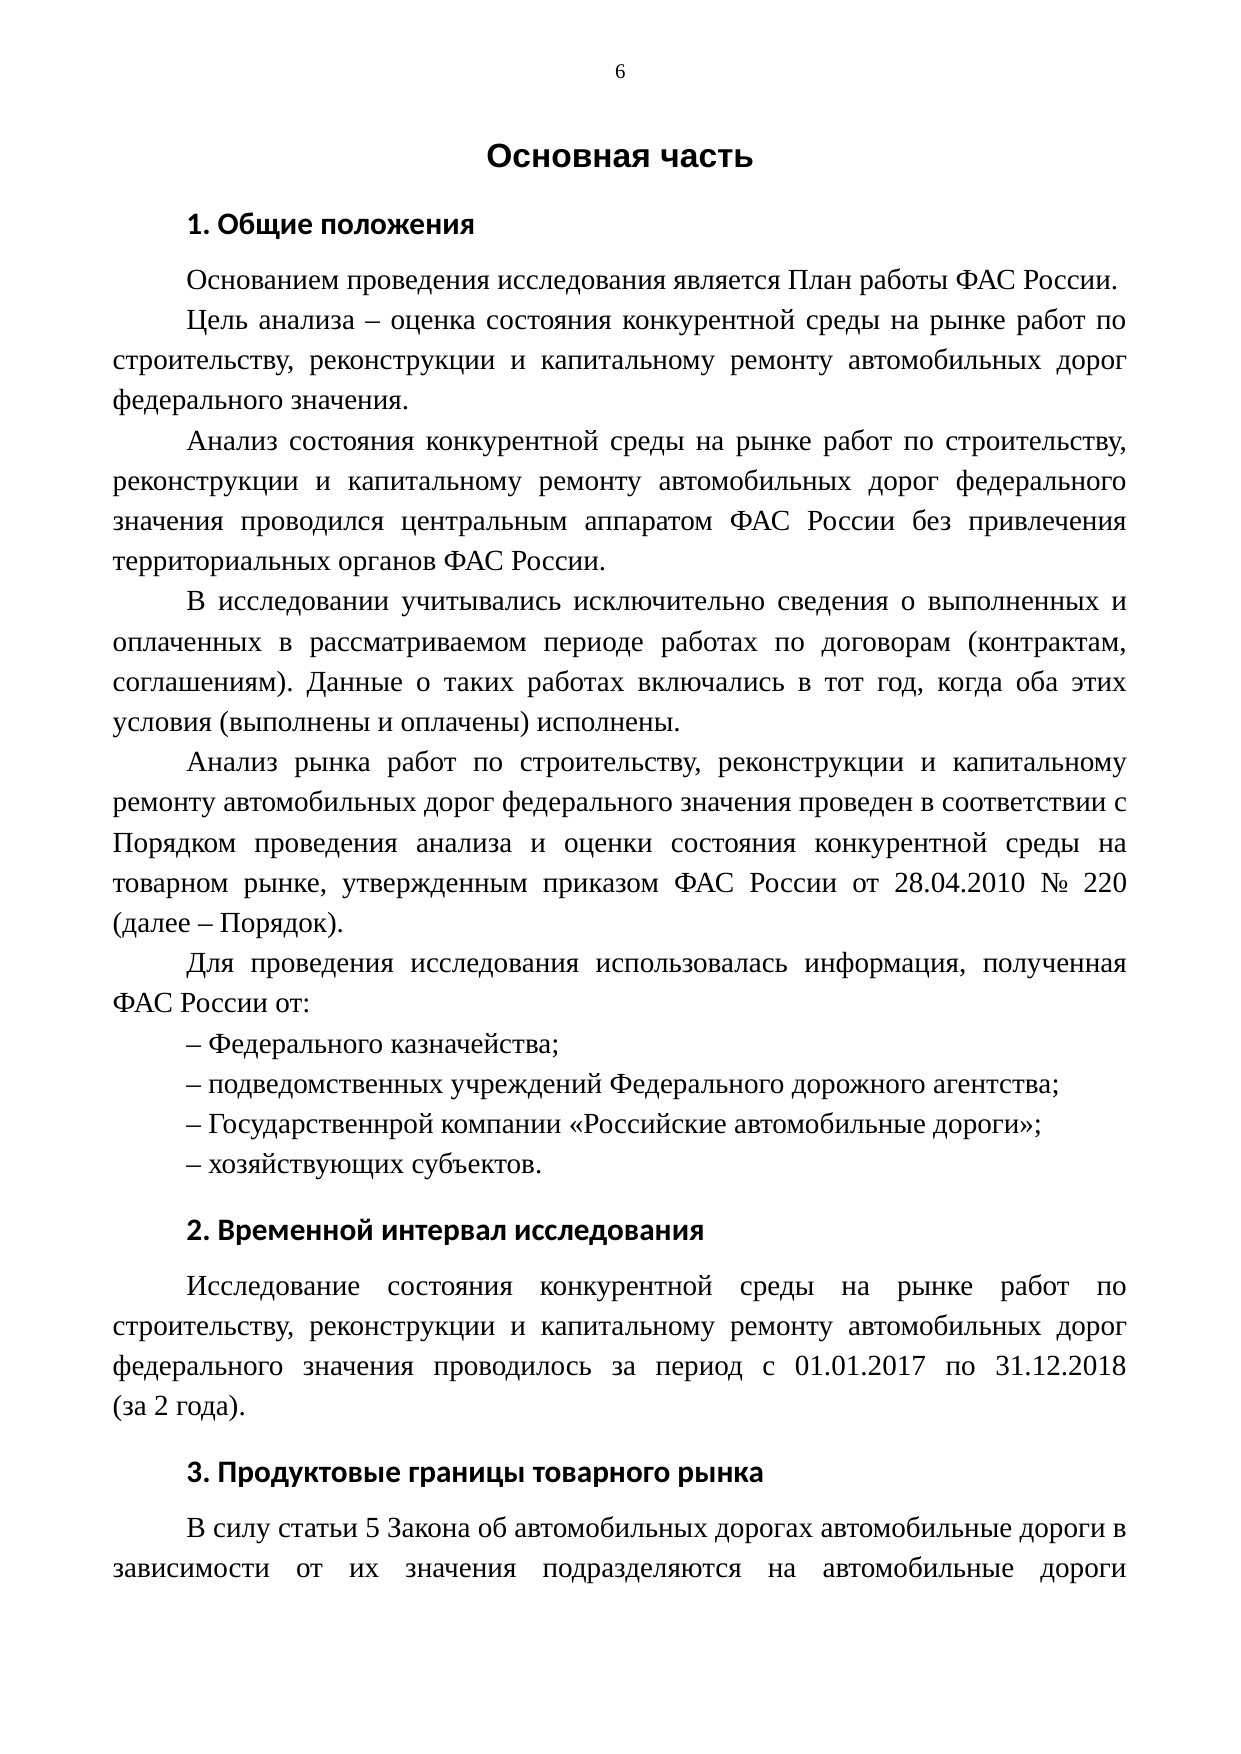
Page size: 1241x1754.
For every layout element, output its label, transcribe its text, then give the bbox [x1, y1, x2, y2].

text – хозяйствующих субъектов. [112, 1146, 1128, 1180]
subtitle Основная часть [112, 136, 1128, 175]
text – подведомственных учреждений Федерального дорожного агентства; [112, 1066, 1128, 1099]
text В исследовании учитывались исключительно сведения о выполненных и оплаченных в рассматриваемом периоде работах по договорам (контрактам, соглашениям). Данные о таких работах включались в тот год, когда оба этих условия (выполнены и оплачены) исполнены. [112, 583, 1128, 738]
text – Федерального казначейства; [112, 1026, 1128, 1059]
text Анализ состояния конкурентной среды на рынке работ по строительству, реконструкции и капитальному ремонту автомобильных дорог федерального значения проводился центральным аппаратом ФАС России без привлечения территориальных органов ФАС России. [112, 423, 1128, 577]
text – Государственнрой компании «Российские автомобильные дороги»; [112, 1106, 1128, 1140]
subtitle 3. Продуктовые границы товарного рынка [112, 1452, 1128, 1490]
text Основанием проведения исследования является План работы ФАС России. [112, 262, 1128, 295]
text Цель анализа – оценка состояния конкурентной среды на рынке работ по строительству, реконструкции и капитальному ремонту автомобильных дорог федерального значения. [112, 302, 1128, 416]
text Анализ рынка работ по строительству, реконструкции и капитальному ремонту автомобильных дорог федерального значения проведен в соответствии с Порядком проведения анализа и оценки состояния конкурентной среды на товарном рынке, утвержденным приказом ФАС России от 28.04.2010 № 220 (далее – Порядок). [112, 744, 1128, 939]
subtitle 2. Временной интервал исследования [112, 1210, 1128, 1248]
text Для проведения исследования использовалась информация, полученная ФАС России от: [112, 945, 1128, 1019]
subtitle 1. Общие положения [112, 204, 1128, 242]
text Исследование состояния конкурентной среды на рынке работ по строительству, реконструкции и капитальному ремонту автомобильных дорог федерального значения проводилось за период с 01.01.2017 по 31.12.2018 (за 2 года). [112, 1268, 1128, 1422]
text В силу статьи 5 Закона об автомобильных дорогах автомобильные дороги в зависимости от их значения подразделяются на автомобильные дороги [112, 1510, 1128, 1583]
